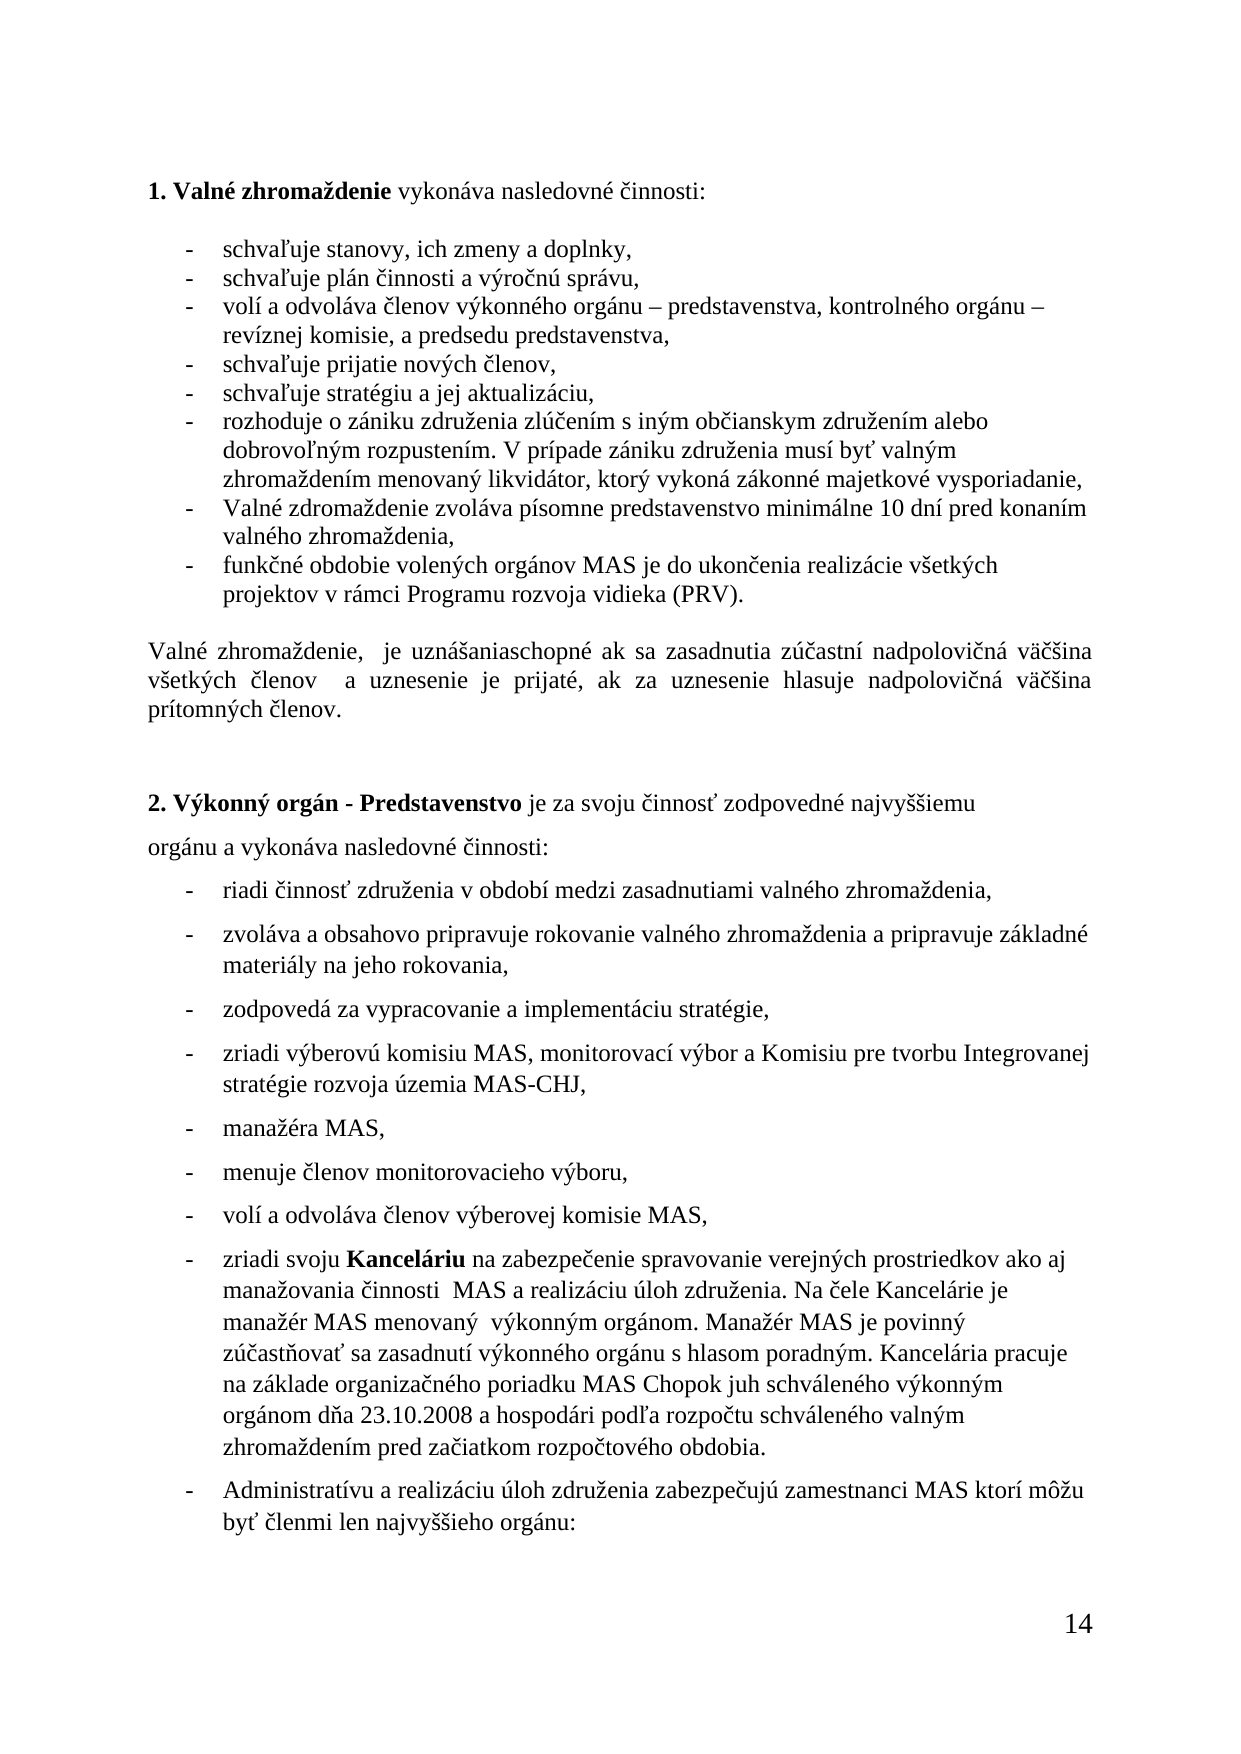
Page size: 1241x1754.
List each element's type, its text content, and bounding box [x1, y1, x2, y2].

text 2. Výkonný orgán - Predstavenstvo je za svoju činnosť zodpovedné najvyššiemu [148, 786, 1093, 818]
list volí a odvoláva členov výberovej komisie MAS, [185, 1199, 1093, 1230]
text Valné zhromaždenie, je uznášaniaschopné ak sa zasadnutia zúčastní nadpolovičná väčšina všetkých členov a uznesenie je prijaté, ak za uznesenie hlasuje nadpolovičná väčšina prítomných členov. [148, 636, 1093, 723]
list Administratívu a realizáciu úloh združenia zabezpečujú zamestnanci MAS ktorí môžu byť členmi len najvyššieho orgánu: [185, 1474, 1093, 1536]
list funkčné obdobie volených orgánov MAS je do ukončenia realizácie všetkých projektov v rámci Programu rozvoja vidieka (PRV). [185, 550, 1093, 608]
list Valné zdromaždenie zvoláva písomne predstavenstvo minimálne 10 dní pred konaním valného zhromaždenia, [185, 493, 1093, 550]
text orgánu a vykonáva nasledovné činnosti: [148, 830, 1093, 861]
list rozhoduje o zániku združenia zlúčením s iným občianskym združením alebo dobrovoľným rozpustením. V prípade zániku združenia musí byť valným zhromaždením menovaný likvidátor, ktorý vykoná zákonné majetkové vysporiadanie, [185, 406, 1093, 493]
list manažéra MAS, [185, 1111, 1093, 1143]
list zriadi výberovú komisiu MAS, monitorovací výbor a Komisiu pre tvorbu Integrovanej stratégie rozvoja územia MAS-CHJ, [185, 1036, 1093, 1099]
list volí a odvoláva členov výkonného orgánu – predstavenstva, kontrolného orgánu – revíznej komisie, a predsedu predstavenstva, [185, 291, 1093, 349]
list schvaľuje prijatie nových členov, [185, 349, 1093, 378]
text 1. Valné zhromaždenie vykonáva nasledovné činnosti: [148, 176, 1093, 205]
list zodpovedá za vypracovanie a implementáciu stratégie, [185, 993, 1093, 1024]
list schvaľuje stanovy, ich zmeny a doplnky, [185, 234, 1093, 263]
list menuje členov monitorovacieho výboru, [185, 1155, 1093, 1186]
list zriadi svoju Kanceláriu na zabezpečenie spravovanie verejných prostriedkov ako aj manažovania činnosti MAS a realizáciu úloh združenia. Na čele Kancelárie je manažér MAS menovaný výkonným orgánom. Manažér MAS je povinný zúčastňovať sa zasadnutí výkonného orgánu s hlasom poradným. Kancelária pracuje na základe organizačného poriadku MAS Chopok juh schváleného výkonným orgánom dňa 23.10.2008 a hospodári podľa rozpočtu schváleného valným zhromaždením pred začiatkom rozpočtového obdobia. [185, 1243, 1093, 1461]
list schvaľuje stratégiu a jej aktualizáciu, [185, 378, 1093, 406]
list schvaľuje plán činnosti a výročnú správu, [185, 263, 1093, 291]
list riadi činnosť združenia v období medzi zasadnutiami valného zhromaždenia, [185, 874, 1093, 905]
list zvoláva a obsahovo pripravuje rokovanie valného zhromaždenia a pripravuje základné materiály na jeho rokovania, [185, 918, 1093, 980]
